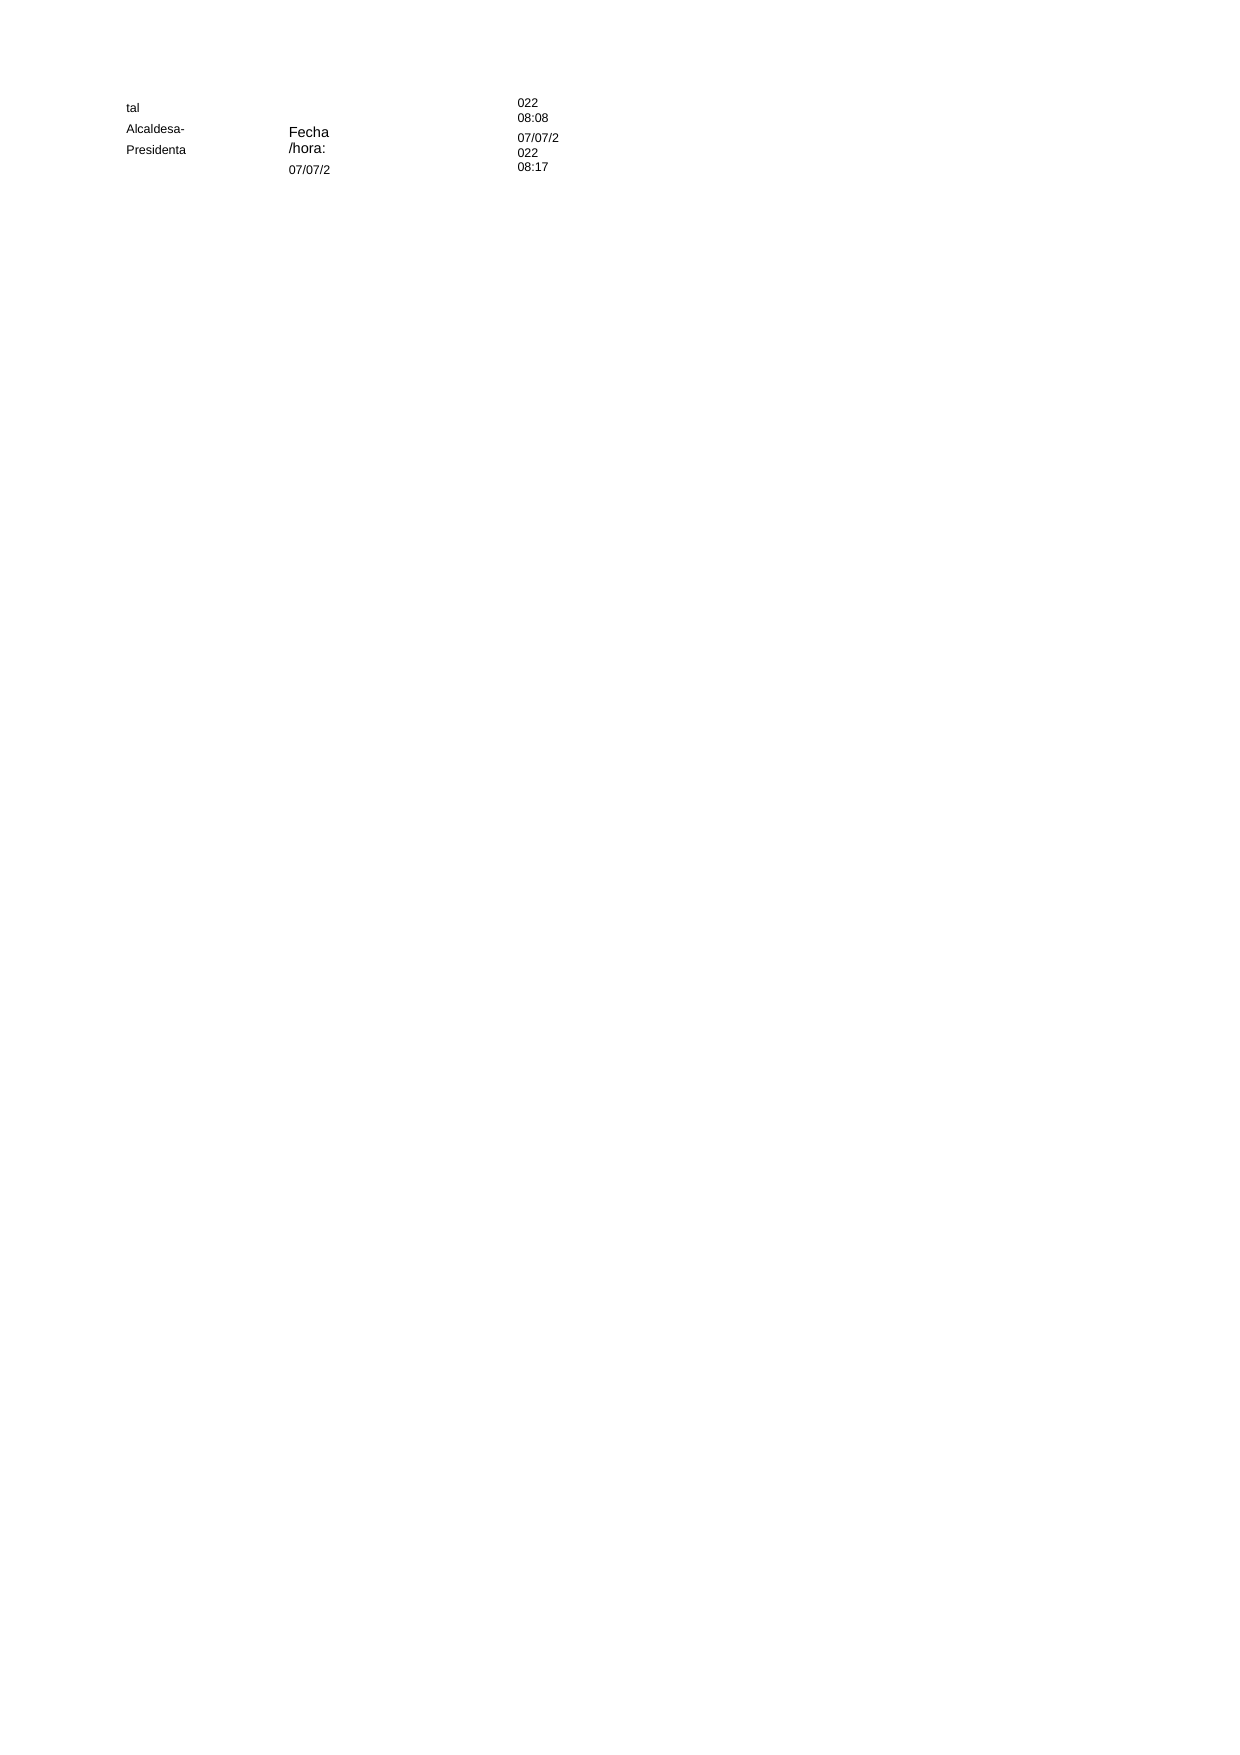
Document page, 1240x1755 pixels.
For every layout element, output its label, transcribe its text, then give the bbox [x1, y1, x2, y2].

text 07/07/2 [288, 163, 333, 177]
text 07/07/2022 08:17 [517, 131, 560, 174]
text tal Alcaldesa-Presidenta [126, 96, 194, 158]
text Fecha/hora: [288, 123, 329, 157]
text 022 08:08 [517, 96, 560, 124]
